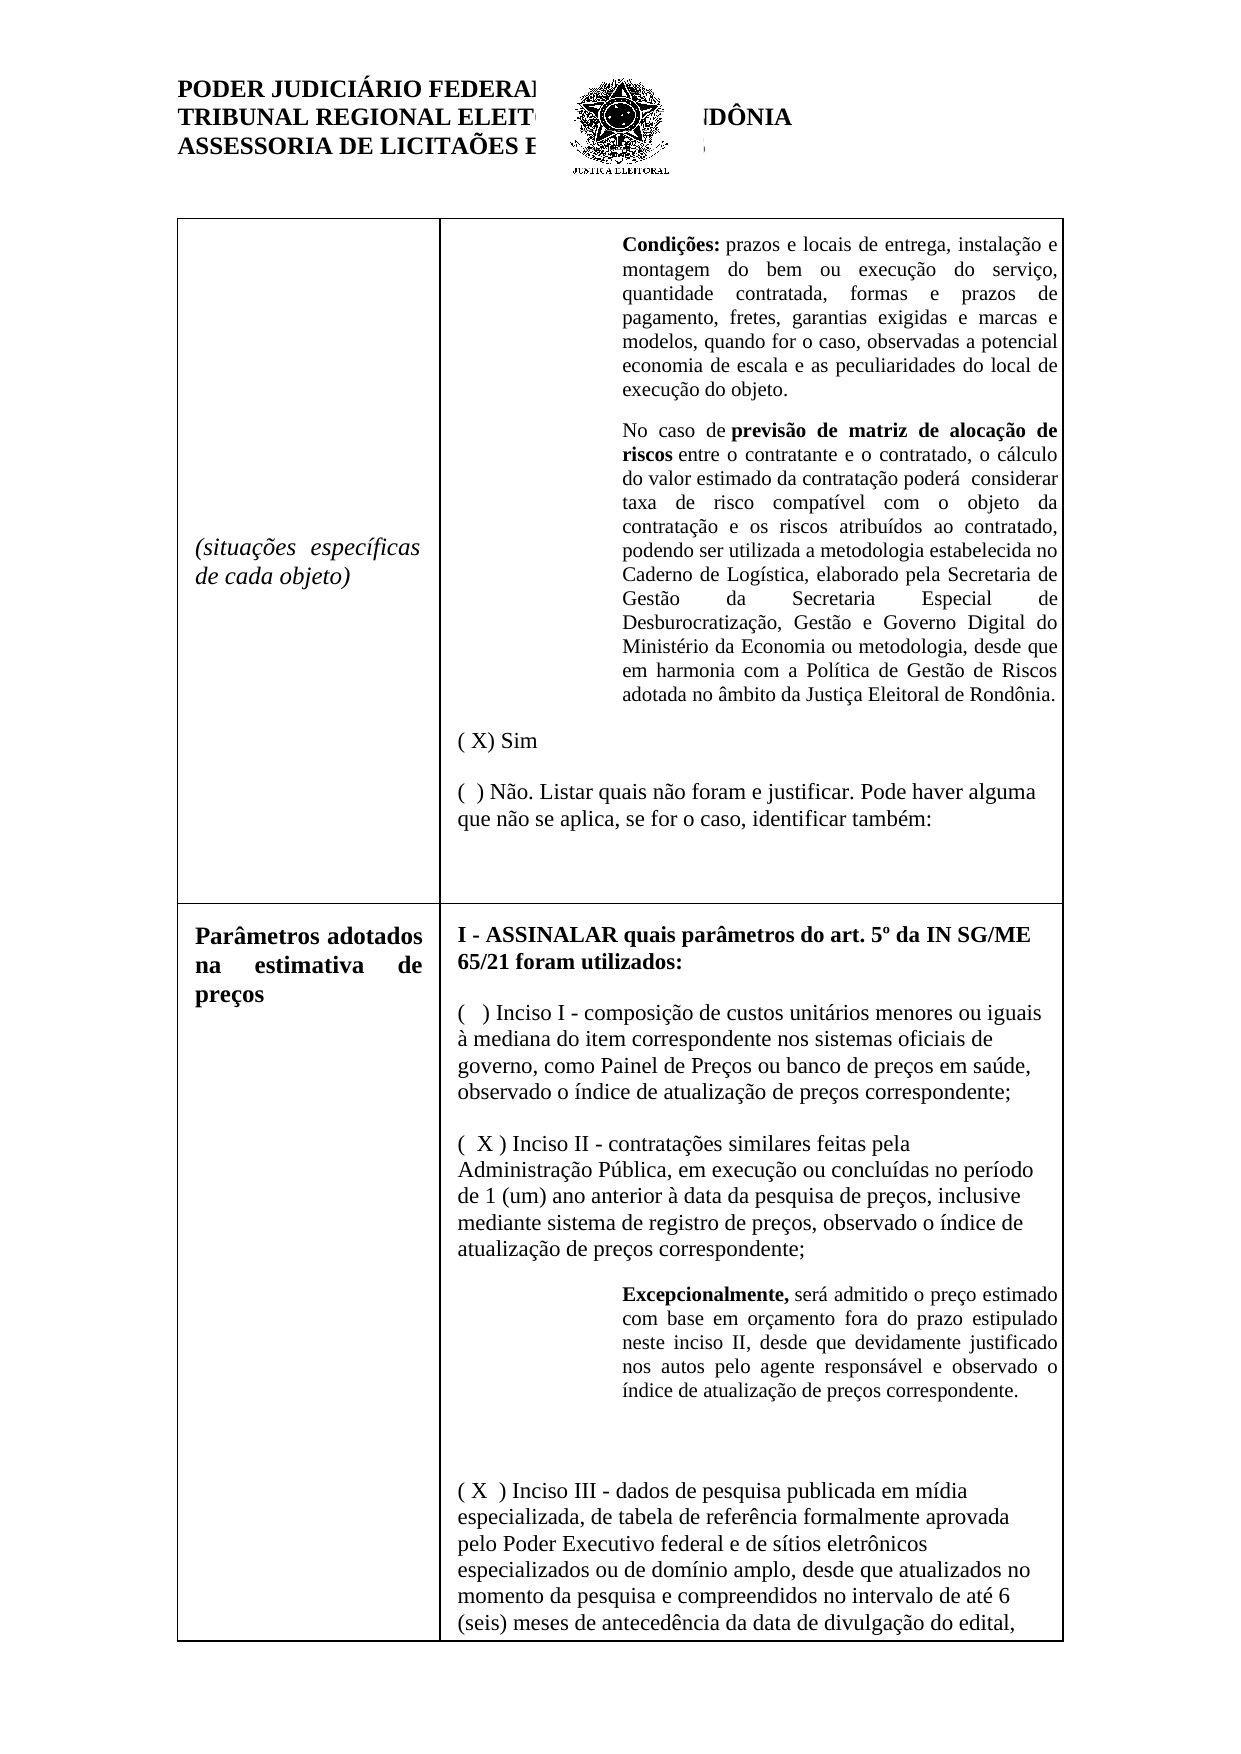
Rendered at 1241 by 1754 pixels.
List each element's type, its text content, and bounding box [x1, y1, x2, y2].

table_cell Parâmetros adotados na estimativa de preços [178, 904, 439, 1640]
table_cell (situações específicas de cada objeto) [178, 219, 439, 902]
table_cell I - ASSINALAR quais parâmetros do art. 5º da IN SG/ME 65/21 foram utilizados: ( ) Inciso I - composição de custos unitários menores ou iguais à mediana do item correspondente nos sistemas oficiais de governo, como Painel de Preços ou banco de preços em saúde, observado o índice de atualização de preços correspondente; ( X ) Inciso II - contratações similares feitas pela Administração Pública, em execução ou concluídas no período de 1 (um) ano anterior à data da pesquisa de preços, inclusive mediante sistema de registro de preços, observado o índice de atualização de preços correspondente; Excepcionalmente, será admitido o preço estimado com base em orçamento fora do prazo estipulado neste inciso II, desde que devidamente justificado nos autos pelo agente responsável e observado o índice de atualização de preços correspondente. ( X ) Inciso III - dados de pesquisa publicada em mídia especializada, de tabela de referência formalmente aprovada pelo Poder Executivo federal e de sítios eletrônicos especializados ou de domínio amplo, desde que atualizados no momento da pesquisa e compreendidos no intervalo de até 6 (seis) meses de antecedência da data de divulgação do edital, [441, 904, 1062, 1640]
table_cell Condições: prazos e locais de entrega, instalação e montagem do bem ou execução do serviço, quantidade contratada, formas e prazos de pagamento, fretes, garantias exigidas e marcas e modelos, quando for o caso, observadas a potencial economia de escala e as peculiaridades do local de execução do objeto. No caso de previsão de matriz de alocação de riscos entre o contratante e o contratado, o cálculo do valor estimado da contratação poderá considerar taxa de risco compatível com o objeto da contratação e os riscos atribuídos ao contratado, podendo ser utilizada a metodologia estabelecida no Caderno de Logística, elaborado pela Secretaria de Gestão da Secretaria Especial de Desburocratização, Gestão e Governo Digital do Ministério da Economia ou metodologia, desde que em harmonia com a Política de Gestão de Riscos adotada no âmbito da Justiça Eleitoral de Rondônia. ( X) Sim ( ) Não. Listar quais não foram e justificar. Pode haver alguma que não se aplica, se for o caso, identificar também: [441, 219, 1062, 902]
